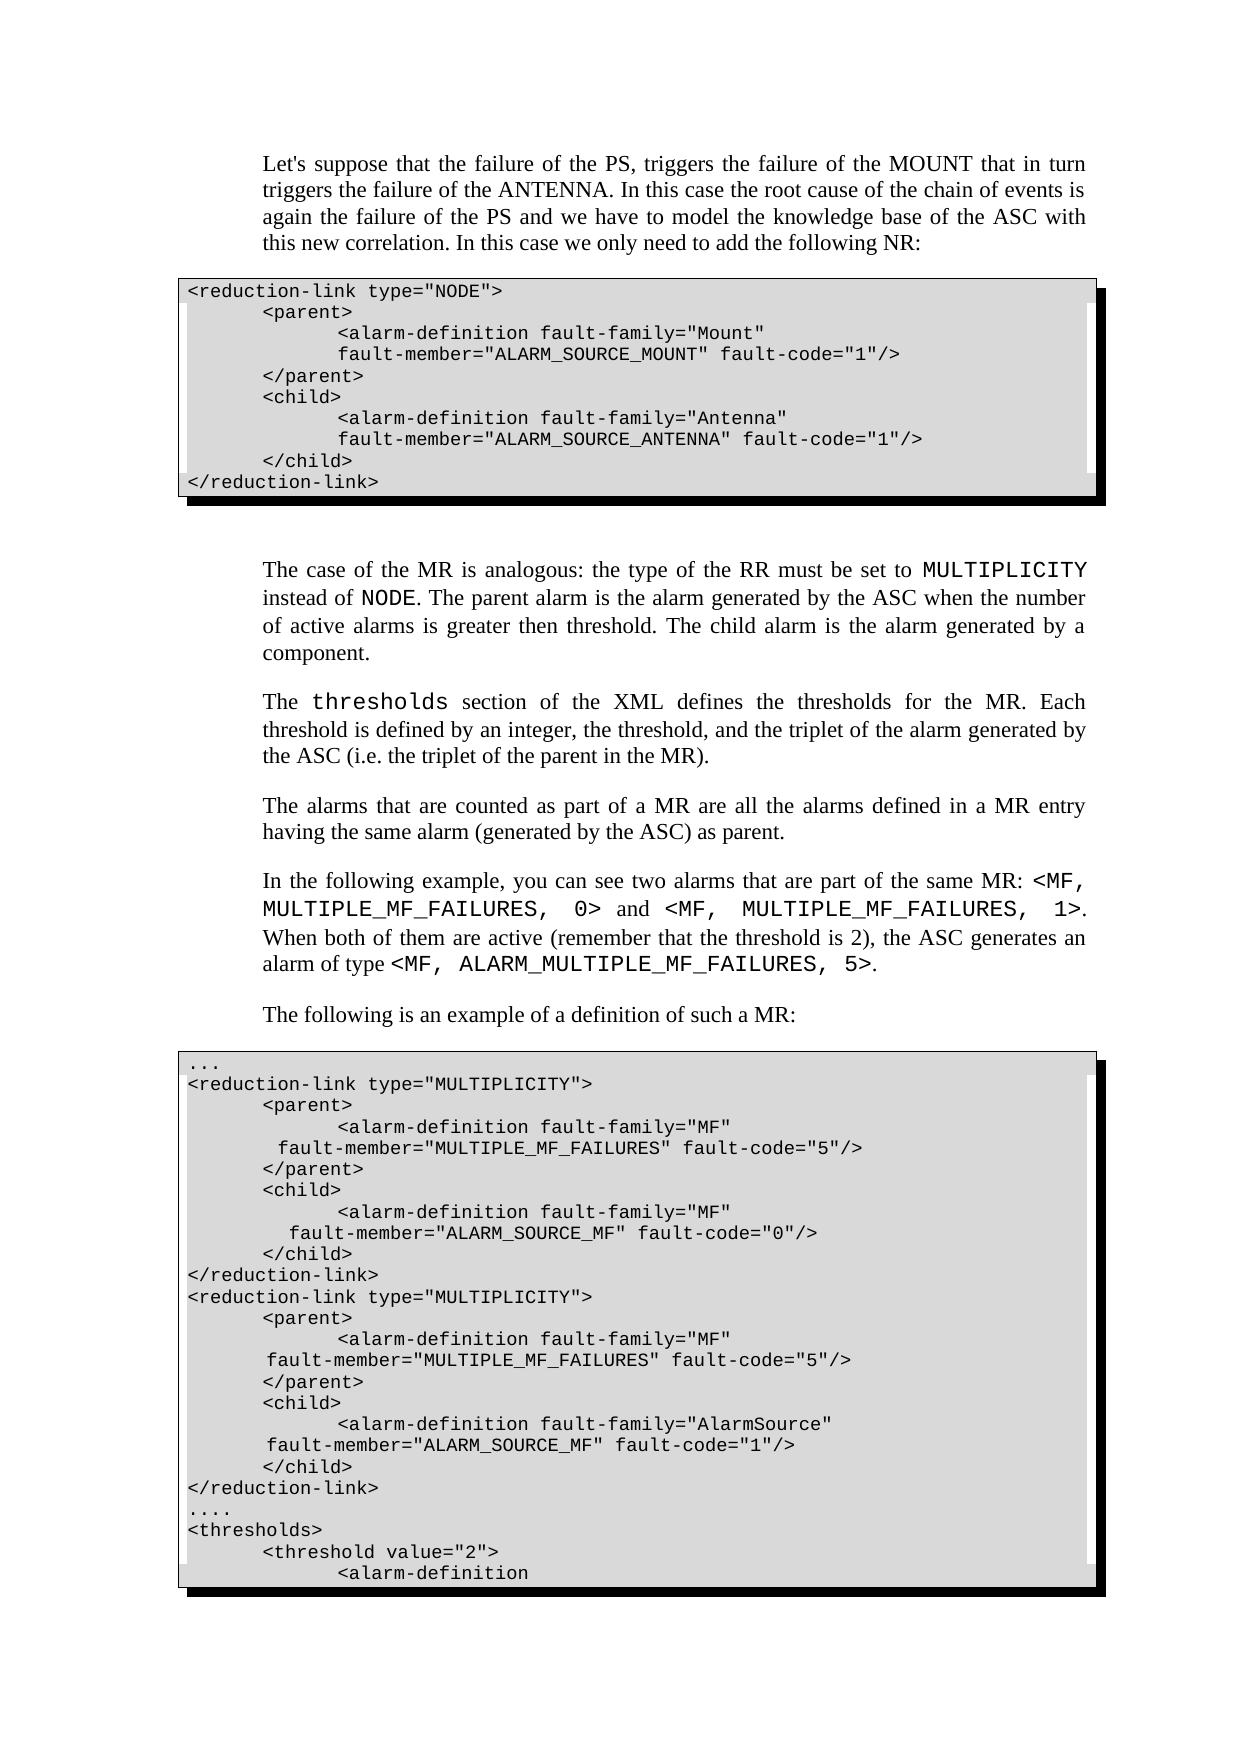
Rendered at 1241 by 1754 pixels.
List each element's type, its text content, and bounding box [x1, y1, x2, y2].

text <alarm-definition fault-family="MF" [187, 1117, 1087, 1139]
text The alarms that are counted as part of a MR are all the alarms defined in a MR entry having the same alarm (generated by the ASC) as parent. [262, 792, 1087, 844]
text .... [187, 1500, 1087, 1521]
text </reduction-link> [187, 1266, 1087, 1287]
text <alarm-definition fault-family="AlarmSource" [187, 1415, 1087, 1436]
text <reduction-link type="MULTIPLICITY"> [187, 1287, 1087, 1309]
text </child> [187, 1245, 1087, 1266]
text </parent> [187, 366, 1087, 388]
text ... [179, 1052, 1096, 1075]
text </child> [187, 1457, 1087, 1479]
text <parent> [187, 1096, 1087, 1117]
text <alarm-definition fault-family="MF" [187, 1202, 1087, 1224]
text The thresholds section of the XML defines the thresholds for the MR. Each threshold is defined by an integer, the threshold, and the triplet of the alarm generated by the ASC (i.e. the triplet of the parent in the MR). [262, 688, 1087, 769]
text <parent> [187, 303, 1087, 324]
text <reduction-link type="NODE"> [179, 279, 1096, 303]
text fault-member="MULTIPLE_MF_FAILURES" fault-code="5"/> [187, 1139, 1087, 1160]
text <threshold value="2"> [187, 1542, 1087, 1561]
text <thresholds> [187, 1521, 1087, 1542]
text In the following example, you can see two alarms that are part of the same MR: <MF, MULTIPLE_MF_FAILURES, 0> and <MF, MULTIPLE_MF_FAILURES, 1>. When both of them are active (remember that the threshold is 2), the ASC generates an alarm of type <MF, ALARM_MULTIPLE_MF_FAILURES, 5>. [262, 867, 1087, 978]
text fault-member="MULTIPLE_MF_FAILURES" fault-code="5"/> [187, 1351, 1087, 1372]
text The following is an example of a definition of such a MR: [262, 1001, 1087, 1028]
text fault-member="ALARM_SOURCE_MOUNT" fault-code="1"/> [187, 345, 1087, 366]
text fault-member="ALARM_SOURCE_MF" fault-code="0"/> [187, 1224, 1087, 1245]
text </child> [187, 451, 1087, 469]
text <child> [187, 1181, 1087, 1202]
text <child> [187, 1394, 1087, 1415]
text <reduction-link type="MULTIPLICITY"> [187, 1075, 1087, 1096]
text <child> [187, 388, 1087, 409]
text <parent> [187, 1309, 1087, 1330]
text Let's suppose that the failure of the PS, triggers the failure of the MOUNT that in turn triggers the failure of the ANTENNA. In this case the root cause of the chain of events is again the failure of the PS and we have to model the knowledge base of the ASC with this new correlation. In this case we only need to add the following NR: [262, 150, 1087, 255]
text fault-member="ALARM_SOURCE_ANTENNA" fault-code="1"/> [187, 430, 1087, 451]
text <alarm-definition [179, 1561, 1096, 1587]
text <alarm-definition fault-family="Antenna" [187, 409, 1087, 430]
text <alarm-definition fault-family="Mount" [187, 324, 1087, 345]
text </reduction-link> [179, 469, 1096, 496]
text <alarm-definition fault-family="MF" [187, 1330, 1087, 1351]
text The case of the MR is analogous: the type of the RR must be set to MULTIPLICITY instead of NODE. The parent alarm is the alarm generated by the ASC when the number of active alarms is greater then threshold. The child alarm is the alarm generated by a component. [262, 556, 1087, 665]
text </parent> [187, 1372, 1087, 1394]
text fault-member="ALARM_SOURCE_MF" fault-code="1"/> [187, 1436, 1087, 1457]
text </reduction-link> [187, 1479, 1087, 1500]
text </parent> [187, 1160, 1087, 1181]
